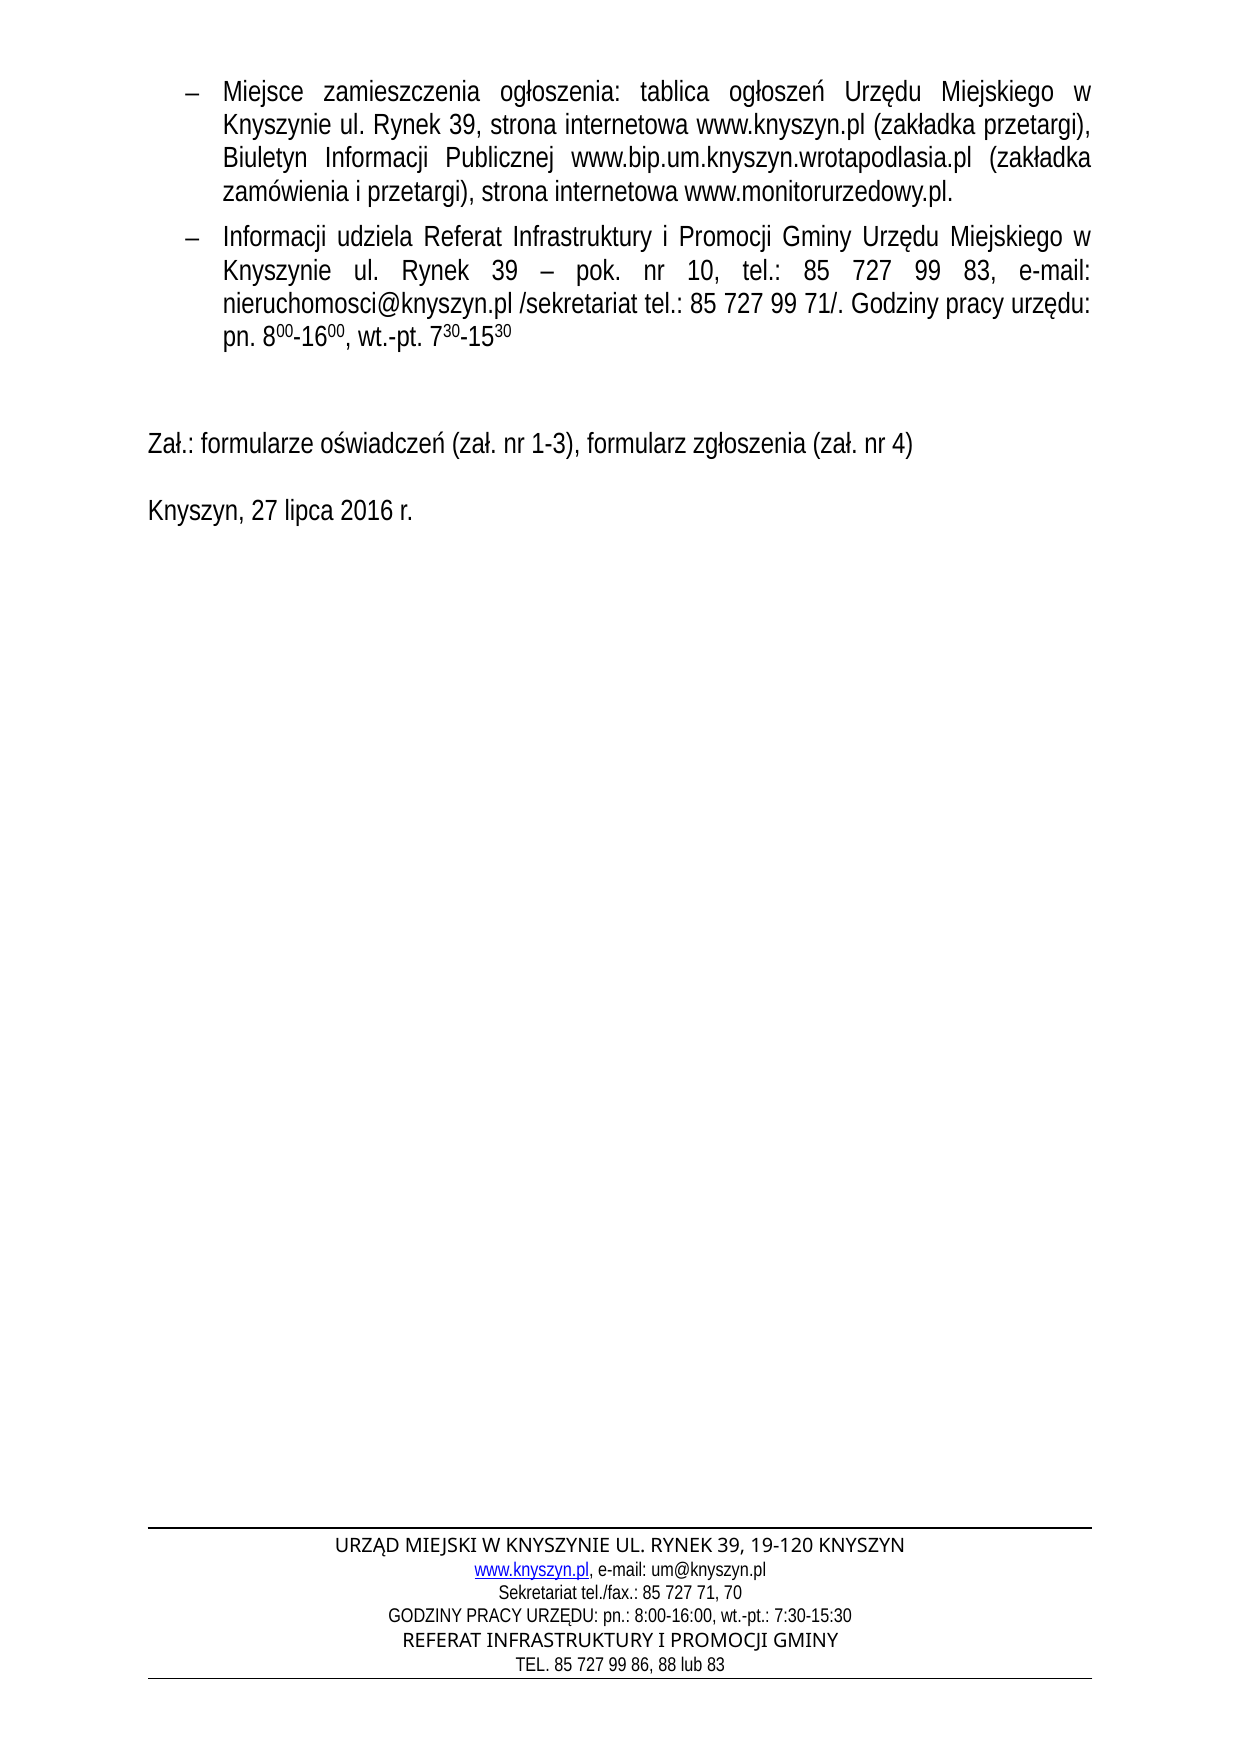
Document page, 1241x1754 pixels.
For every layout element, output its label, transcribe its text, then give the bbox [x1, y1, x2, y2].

list Miejsce zamieszczenia ogłoszenia: tablica ogłoszeń Urzędu Miejskiego w Knyszynie ul. Rynek 39, strona internetowa www.knyszyn.pl (zakładka przetargi), Biuletyn Informacji Publicznej www.bip.um.knyszyn.wrotapodlasia.pl (zakładka zamówienia i przetargi), strona internetowa www.monitorurzedowy.pl. [185, 74, 1092, 207]
text Zał.: formularze oświadczeń (zał. nr 1-3), formularz zgłoszenia (zał. nr 4) [148, 427, 1092, 460]
text Knyszyn, 27 lipca 2016 r. [148, 493, 1092, 527]
table_header [220, 353, 1092, 393]
list Informacji udziela Referat Infrastruktury i Promocji Gminy Urzędu Miejskiego w Knyszynie ul. Rynek 39 – pok. nr 10, tel.: 85 727 99 83, e-mail: nieruchomosci@knyszyn.pl /sekretariat tel.: 85 727 99 71/. Godziny pracy urzędu: pn. 800-1600, wt.-pt. 730-1530 [185, 219, 1092, 353]
